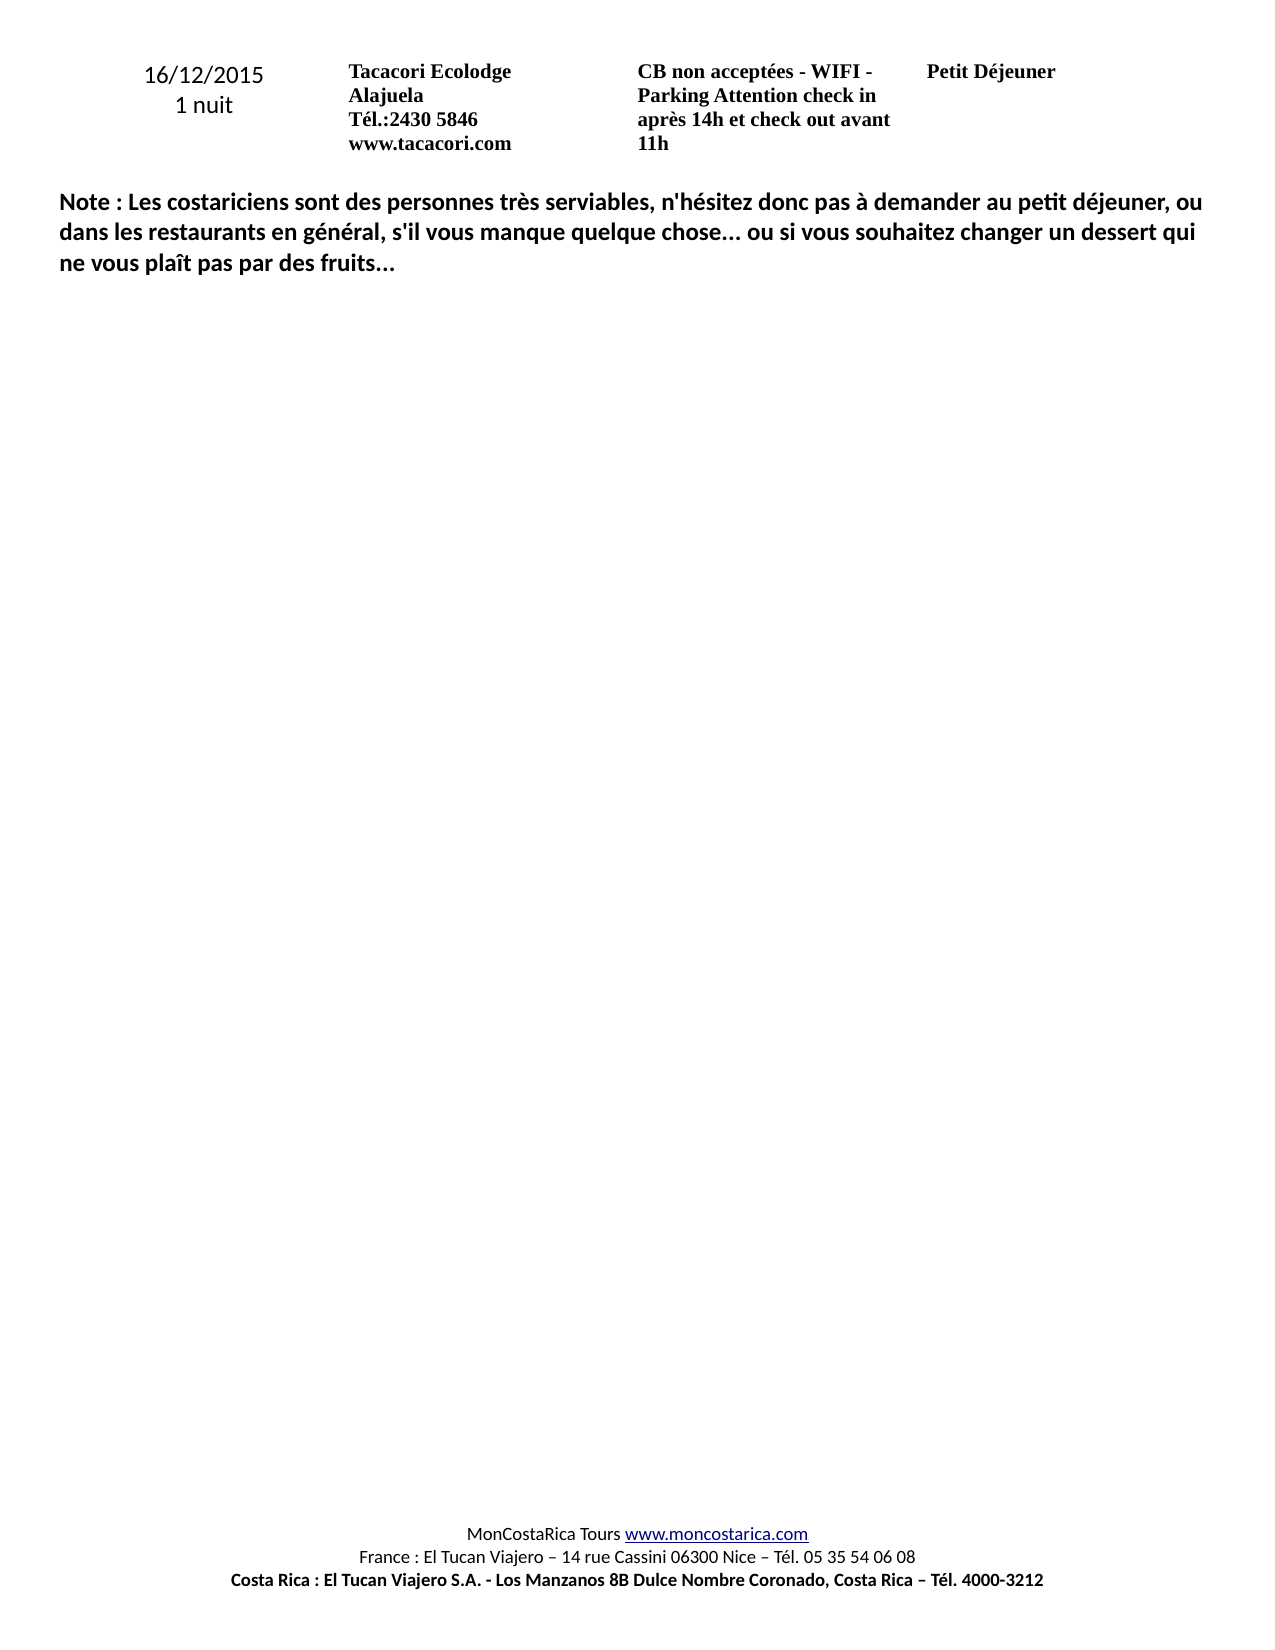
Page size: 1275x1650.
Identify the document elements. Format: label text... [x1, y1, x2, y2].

table_cell Tacacori Ecolodge Alajuela Tél.:2430 5846 www.tacacori.com [348, 59, 637, 155]
table_cell Petit Déjeuner [927, 59, 1216, 155]
table_cell CB non acceptées - WIFI - Parking Attention check in après 14h et check out avant 11h [638, 59, 927, 155]
text Note : Les costariciens sont des personnes très serviables, n'hésitez donc pas à demander au petit déjeuner, ou dans les restaurants en général, s'il vous manque quelque chose... ou si vous souhaitez changer un dessert qui ne vous plaît pas par des fruits... [59, 186, 1216, 277]
table_cell 16/12/2015 1 nuit [59, 59, 348, 155]
